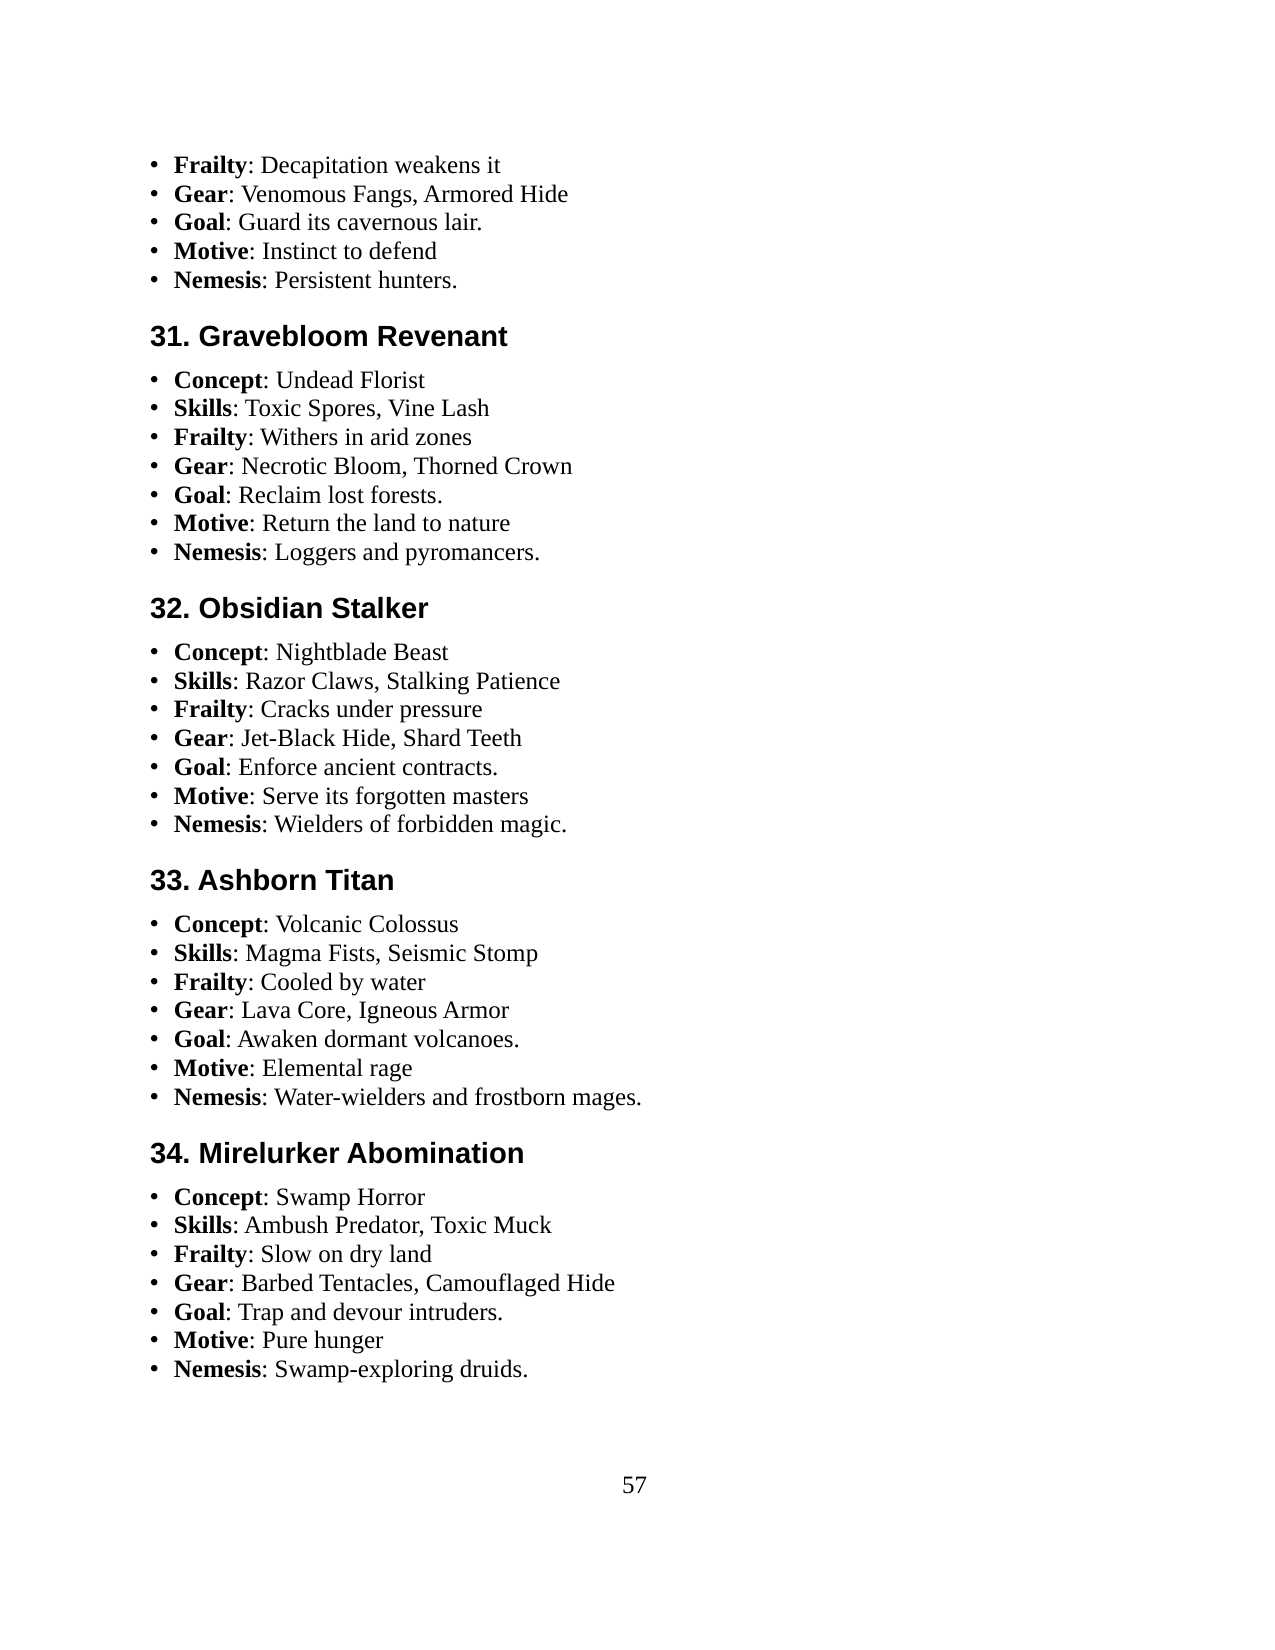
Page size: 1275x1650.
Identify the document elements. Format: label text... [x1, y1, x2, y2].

list Skills: Toxic Spores, Vine Lash [150, 393, 1125, 422]
list Nemesis: Swamp-exploring druids. [150, 1354, 1125, 1383]
list Goal: Awaken dormant volcanoes. [150, 1024, 1125, 1053]
list Gear: Venomous Fangs, Armored Hide [150, 179, 1125, 207]
list Gear: Jet-Black Hide, Shard Teeth [150, 723, 1125, 752]
list Motive: Pure hunger [150, 1325, 1125, 1354]
list Gear: Lava Core, Igneous Armor [150, 996, 1125, 1024]
list Nemesis: Wielders of forbidden magic. [150, 809, 1125, 838]
list Frailty: Slow on dry land [150, 1239, 1125, 1268]
list Skills: Razor Claws, Stalking Patience [150, 666, 1125, 694]
list Motive: Elemental rage [150, 1053, 1125, 1082]
list Skills: Ambush Predator, Toxic Muck [150, 1210, 1125, 1239]
list Concept: Swamp Horror [150, 1182, 1125, 1210]
list Motive: Instinct to defend [150, 236, 1125, 265]
list Goal: Enforce ancient contracts. [150, 752, 1125, 781]
list Concept: Nightblade Beast [150, 637, 1125, 666]
list Motive: Serve its forgotten masters [150, 781, 1125, 809]
list Nemesis: Water-wielders and frostborn mages. [150, 1082, 1125, 1111]
subtitle 34. Mirelurker Abomination [150, 1136, 1125, 1169]
list Goal: Reclaim lost forests. [150, 480, 1125, 508]
subtitle 32. Obsidian Stalker [150, 591, 1125, 624]
list Frailty: Decapitation weakens it [150, 150, 1125, 179]
subtitle 33. Ashborn Titan [150, 863, 1125, 897]
list Goal: Trap and devour intruders. [150, 1297, 1125, 1325]
list Frailty: Cracks under pressure [150, 694, 1125, 723]
list Skills: Magma Fists, Seismic Stomp [150, 938, 1125, 967]
list Motive: Return the land to nature [150, 508, 1125, 537]
list Nemesis: Loggers and pyromancers. [150, 537, 1125, 566]
subtitle 31. Gravebloom Revenant [150, 319, 1125, 352]
list Gear: Necrotic Bloom, Thorned Crown [150, 451, 1125, 480]
list Nemesis: Persistent hunters. [150, 265, 1125, 294]
list Concept: Undead Florist [150, 365, 1125, 393]
list Concept: Volcanic Colossus [150, 909, 1125, 938]
list Frailty: Cooled by water [150, 967, 1125, 996]
list Gear: Barbed Tentacles, Camouflaged Hide [150, 1268, 1125, 1297]
list Frailty: Withers in arid zones [150, 422, 1125, 451]
list Goal: Guard its cavernous lair. [150, 207, 1125, 236]
